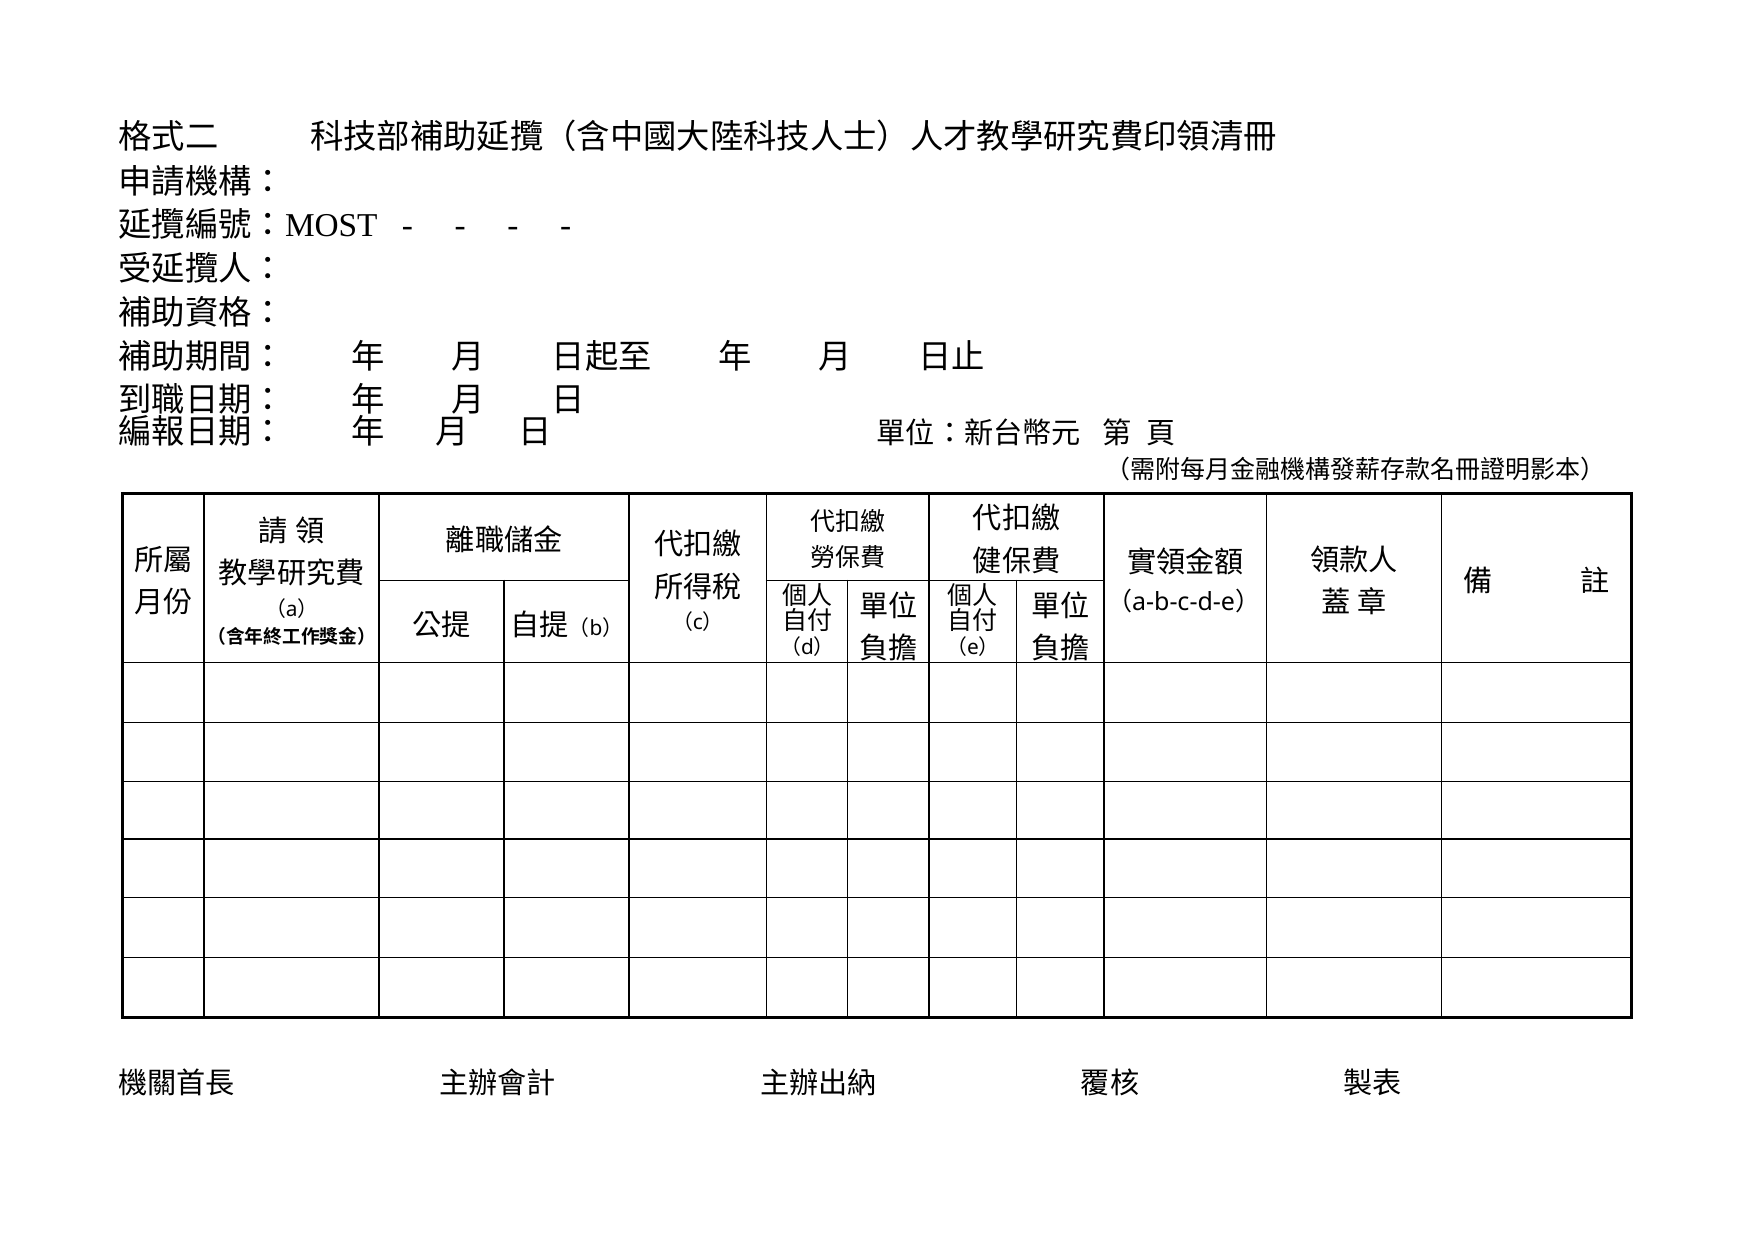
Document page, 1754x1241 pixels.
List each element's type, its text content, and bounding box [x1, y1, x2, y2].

table_cell [1267, 898, 1441, 956]
table_cell [1267, 723, 1441, 781]
table_cell [767, 958, 847, 1016]
table_cell [848, 782, 928, 838]
table_cell [630, 898, 766, 956]
table_cell [124, 663, 203, 721]
table_header 離職儲金 [380, 495, 628, 579]
table_header 所屬 月份 [124, 495, 203, 662]
text 編報日期： 年 月 日 單位：新台幣元 第 頁 [118, 418, 1636, 449]
table_cell [630, 840, 766, 897]
table_header 領款人 蓋 章 [1267, 495, 1441, 662]
table_cell [380, 663, 503, 721]
table_cell [380, 958, 503, 1016]
table_cell [1105, 782, 1266, 838]
table_cell [848, 840, 928, 897]
table_cell [380, 898, 503, 956]
table_cell [930, 958, 1016, 1016]
table_cell [1017, 840, 1103, 897]
table_header 代扣繳 所得稅（c） [630, 495, 766, 662]
text 補助資格： [118, 299, 1556, 331]
table_cell [1105, 723, 1266, 781]
table_cell [380, 782, 503, 838]
table_cell [630, 958, 766, 1016]
table_cell [1267, 840, 1441, 897]
table_cell [930, 782, 1016, 838]
table_cell [1017, 898, 1103, 956]
table_cell [767, 898, 847, 956]
table_cell [1267, 663, 1441, 721]
table_cell [630, 782, 766, 838]
table_cell [930, 663, 1016, 721]
table_cell [1442, 663, 1630, 721]
table_cell [848, 958, 928, 1016]
table_cell [1442, 723, 1630, 781]
table_cell [767, 782, 847, 838]
table_header 代扣繳 勞保費 [767, 495, 928, 579]
table_cell 單位 負擔 [1017, 581, 1103, 662]
table_cell [848, 898, 928, 956]
table_cell [1267, 782, 1441, 838]
table_cell [505, 898, 628, 956]
table_cell [767, 840, 847, 897]
table_cell 個人 自付 （e） [930, 581, 1016, 662]
table_cell [1442, 840, 1630, 897]
table_cell [630, 723, 766, 781]
table_cell [848, 663, 928, 721]
table_cell [1105, 898, 1266, 956]
table_cell 個人 自付（d） [767, 581, 847, 662]
table_cell [124, 782, 203, 838]
table_cell [767, 723, 847, 781]
table_cell [124, 898, 203, 956]
table_cell [930, 898, 1016, 956]
text 延攬編號：MOST - - - - [118, 212, 1636, 243]
table_cell 單位負擔 [848, 581, 928, 662]
table_cell [505, 723, 628, 781]
text 到職日期： 年 月 日 [118, 387, 1636, 418]
table_header 實領金額 （a-b-c-d-e） [1105, 495, 1266, 662]
text （需附每月金融機構發薪存款名冊證明影本） [118, 449, 1636, 486]
table_cell [205, 663, 378, 721]
table_cell [1017, 958, 1103, 1016]
table_cell [1442, 898, 1630, 956]
table_cell [505, 663, 628, 721]
table_cell [930, 840, 1016, 897]
table_cell [630, 663, 766, 721]
table_cell [1105, 958, 1266, 1016]
table_cell [848, 723, 928, 781]
table_cell [124, 958, 203, 1016]
text 受延攬人： [118, 256, 1636, 287]
table_header 代扣繳 健保費 [930, 495, 1103, 579]
table_cell [1105, 840, 1266, 897]
table_cell [124, 840, 203, 897]
table_cell [1017, 782, 1103, 838]
text 申請機構： [118, 168, 1636, 199]
table_cell [1105, 663, 1266, 721]
table_cell [930, 723, 1016, 781]
table_cell [1442, 958, 1630, 1016]
text 機關首長 主辦會計 主辦出納 覆核 製表 [118, 1060, 1636, 1102]
table_cell [1267, 958, 1441, 1016]
table_cell [380, 723, 503, 781]
table_cell [767, 663, 847, 721]
table_cell [505, 782, 628, 838]
text 格式二 科技部補助延攬（含中國大陸科技人士）人才教學研究費印領清冊 [118, 118, 1636, 156]
table_cell [1017, 723, 1103, 781]
table_cell [205, 723, 378, 781]
table_cell [124, 723, 203, 781]
table_cell [1017, 663, 1103, 721]
table_cell [205, 958, 378, 1016]
table_cell [505, 840, 628, 897]
table_cell [505, 958, 628, 1016]
table_cell 自提（b） [505, 581, 628, 662]
table_cell [380, 840, 503, 897]
table_header 請 領 教學研究費（a） （含年終工作獎金） [205, 495, 378, 662]
table_header 備 註 [1442, 495, 1630, 662]
table_cell 公提 [380, 581, 503, 662]
table_cell [1442, 782, 1630, 838]
table_cell [205, 840, 378, 897]
text 補助期間： 年 月 日起至 年 月 日止 [118, 343, 1636, 374]
table_cell [205, 898, 378, 956]
table_cell [205, 782, 378, 838]
